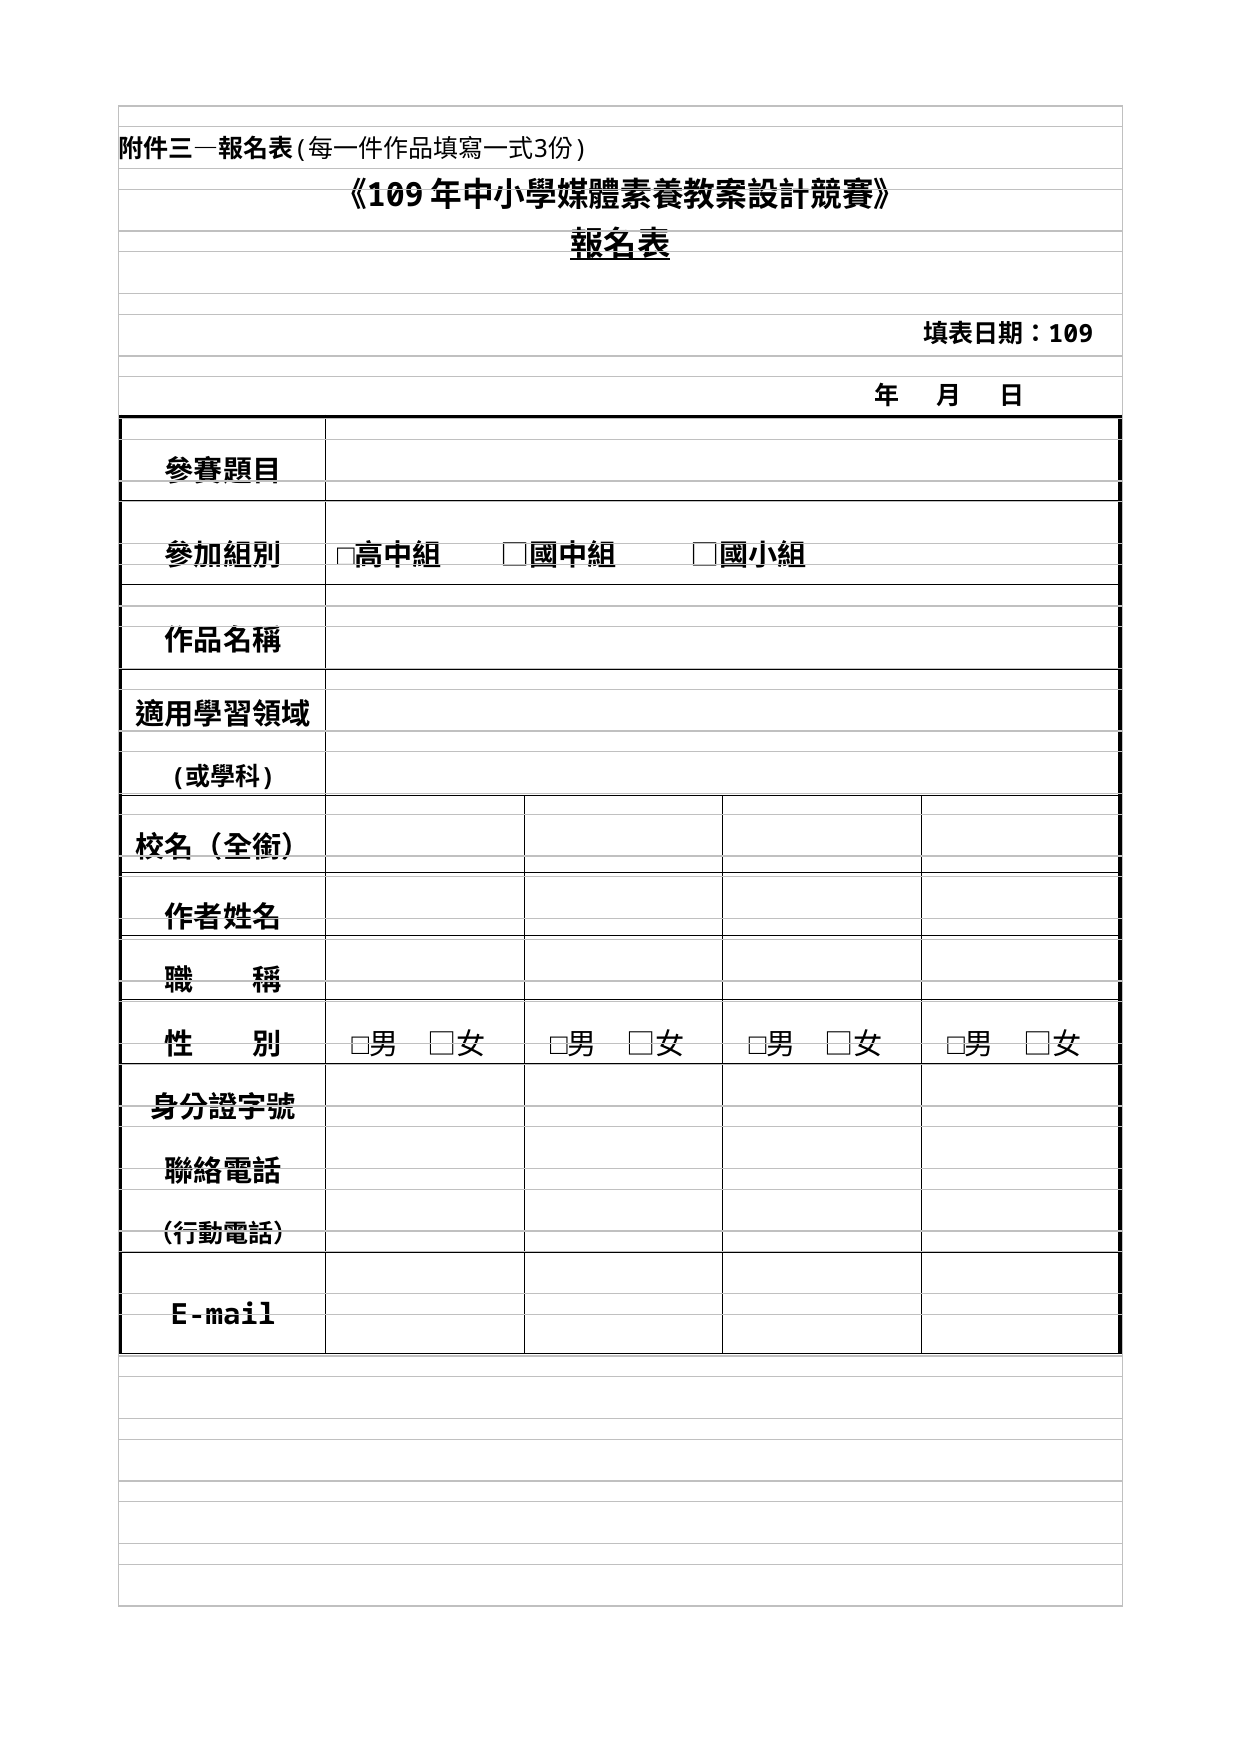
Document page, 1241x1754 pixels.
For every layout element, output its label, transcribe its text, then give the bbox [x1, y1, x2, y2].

text 《109年中小學媒體素養教案設計競賽》 [119, 169, 1122, 189]
table_cell 參加組別 [261, 544, 276, 564]
table_cell [326, 982, 524, 999]
table_cell [723, 919, 921, 935]
text [119, 294, 1122, 314]
table_cell [525, 857, 722, 872]
table_cell 參加組別 [122, 502, 325, 543]
table_cell 職 稱 [122, 982, 325, 999]
table_cell [922, 1232, 1118, 1251]
text 填表日期：109 [119, 315, 1122, 355]
table_cell 作者姓名 [122, 919, 325, 935]
text 報名表 [621, 232, 652, 251]
table_cell □男 □女 [749, 1044, 764, 1053]
table_cell □高中組 □國中組 □國小組 [326, 502, 1118, 543]
table_cell [525, 1294, 722, 1314]
table_cell [326, 1107, 524, 1126]
table_cell [525, 1190, 722, 1230]
table_cell 聯絡電話 （行動電話） [122, 1169, 325, 1189]
table_cell [525, 1169, 722, 1189]
table_cell [922, 1065, 1118, 1105]
table_cell □高中組 □國中組 □國小組 [765, 544, 788, 564]
table_cell [326, 1169, 524, 1189]
table_cell 參加組別 [220, 544, 234, 564]
table_cell [922, 1169, 1118, 1189]
table_cell [326, 877, 524, 918]
table_cell [723, 1065, 921, 1105]
text 附件三—報名表(每一件作品填寫一式3份) [119, 127, 1122, 168]
table_cell [122, 607, 325, 626]
table_cell [723, 940, 921, 980]
table_cell [723, 877, 921, 918]
text 報名表 [593, 252, 613, 258]
table_cell E-mail [122, 1253, 325, 1293]
table_cell [723, 1232, 921, 1251]
table_cell [326, 690, 1118, 730]
table_cell □高中組 □國中組 □國小組 [746, 544, 761, 564]
table_cell □高中組 □國中組 □國小組 [326, 565, 1118, 584]
table_cell [326, 1127, 524, 1168]
table_cell [525, 1315, 722, 1353]
text [119, 107, 1122, 126]
table_cell [122, 732, 325, 751]
table_cell [525, 796, 722, 814]
table_cell E-mail [122, 1315, 325, 1353]
table_cell [723, 815, 921, 855]
table_cell [525, 1232, 722, 1251]
table_cell 作者姓名 [122, 877, 325, 918]
table_cell [326, 857, 524, 872]
text 報名表 [656, 232, 1122, 251]
table_cell [922, 857, 1118, 872]
table_cell 參加組別 [249, 544, 257, 564]
table_cell [723, 1169, 921, 1189]
table_cell 身分證字號 [122, 1065, 325, 1105]
table_cell □男 □女 [922, 1002, 1118, 1043]
table_cell 聯絡電話 （行動電話） [122, 1232, 325, 1251]
table_cell [922, 1190, 1118, 1230]
table_cell 身分證字號 [122, 1107, 325, 1126]
table_cell (或學科) [122, 752, 325, 793]
text 報名表 [119, 232, 577, 251]
text 《109年中小學媒體素養教案設計競賽》 [119, 190, 1122, 216]
table_cell □高中組 □國中組 □國小組 [574, 544, 598, 564]
table_cell [326, 670, 1118, 689]
table_cell [122, 585, 325, 605]
table_cell □男 □女 [352, 1044, 367, 1053]
table_cell 校名（全銜） [122, 796, 325, 814]
table_cell [326, 1065, 524, 1105]
table_cell □男 □女 [828, 1032, 849, 1043]
table_cell □高中組 □國中組 □國小組 [438, 544, 503, 564]
table_cell [723, 857, 921, 872]
table_cell [922, 1253, 1118, 1293]
table_cell [326, 1253, 524, 1293]
table_header [326, 440, 1118, 480]
table_cell [326, 752, 1118, 793]
table_cell □男 □女 [922, 1044, 1118, 1062]
table_cell 性 別 [122, 1002, 325, 1043]
table_cell E-mail [122, 1294, 325, 1314]
table_cell □男 □女 [723, 1044, 921, 1062]
table_cell [326, 919, 524, 935]
table_cell □高中組 □國中組 □國小組 [613, 544, 693, 564]
text [119, 289, 1122, 293]
table_cell [326, 585, 1118, 605]
table_cell [326, 1294, 524, 1314]
table_cell □高中組 □國中組 □國小組 [556, 544, 571, 564]
table_cell [723, 982, 921, 999]
table_cell [122, 670, 325, 689]
table_cell □男 □女 [525, 1044, 722, 1062]
table_cell [525, 815, 722, 855]
table_cell [922, 940, 1118, 980]
table_header 參賽題目 [122, 440, 325, 480]
table_header [326, 419, 1118, 439]
table_header [326, 482, 1118, 499]
table_cell [723, 1127, 921, 1168]
table_cell [525, 1065, 722, 1105]
table_cell 性 別 [122, 1044, 325, 1062]
table_cell 職 稱 [122, 940, 325, 980]
table_header 參賽題目 [122, 482, 325, 499]
table_cell □高中組 □國中組 □國小組 [694, 544, 715, 564]
table_cell □男 □女 [1027, 1032, 1048, 1043]
table_cell [922, 919, 1118, 935]
table_cell □男 □女 [525, 1002, 722, 1043]
table_cell [326, 627, 1118, 668]
table_cell [723, 1107, 921, 1126]
table_cell [525, 1253, 722, 1293]
text [119, 357, 1122, 376]
table_cell [922, 1107, 1118, 1126]
text 報名表 [119, 216, 1122, 230]
table_cell [922, 815, 1118, 855]
table_cell □男 □女 [828, 1044, 849, 1053]
table_cell [922, 982, 1118, 999]
table_cell 作品名稱 [122, 627, 325, 668]
table_cell 校名（全銜） [122, 815, 325, 855]
table_cell 參加組別 [279, 544, 325, 564]
table_cell □高中組 □國中組 □國小組 [399, 544, 423, 564]
table_cell [525, 877, 722, 918]
table_cell □男 □女 [431, 1032, 452, 1043]
table_cell [326, 815, 524, 855]
text 報名表 [581, 232, 587, 251]
text 報名表 [119, 252, 1122, 264]
table_header 參賽題目 [122, 419, 325, 439]
table_cell 適用學習領域 [122, 690, 325, 730]
table_cell [525, 1107, 722, 1126]
table_cell [525, 1127, 722, 1168]
table_cell [525, 940, 722, 980]
table_cell □男 □女 [630, 1032, 651, 1043]
table_cell [922, 796, 1118, 814]
table_cell □男 □女 [948, 1044, 963, 1053]
table_cell [326, 796, 524, 814]
text 報名表 [591, 232, 615, 251]
table_cell [326, 1315, 524, 1353]
table_cell [723, 1315, 921, 1353]
table_cell [723, 1190, 921, 1230]
table_cell □男 □女 [723, 1002, 921, 1043]
table_cell [326, 1232, 524, 1251]
table_cell 聯絡電話 （行動電話） [122, 1127, 325, 1168]
table_cell [326, 732, 1118, 751]
table_cell □男 □女 [551, 1044, 566, 1053]
text 報名表 [633, 252, 645, 258]
table_cell 參加組別 [122, 544, 198, 564]
table_cell [723, 1294, 921, 1314]
table_cell 校名（全銜） [122, 857, 325, 872]
table_cell □男 □女 [326, 1002, 524, 1043]
table_cell □高中組 □國中組 □國小組 [326, 544, 396, 564]
table_cell □高中組 □國中組 □國小組 [803, 544, 1118, 564]
table_cell [922, 1315, 1118, 1353]
table_cell 參加組別 [122, 565, 325, 584]
table_cell □男 □女 [1027, 1044, 1048, 1053]
table_cell □男 □女 [431, 1044, 452, 1053]
table_cell [326, 1190, 524, 1230]
text 年 月 日 [119, 377, 1122, 414]
table_cell □男 □女 [326, 1044, 524, 1062]
table_cell [922, 877, 1118, 918]
table_cell 聯絡電話 （行動電話） [122, 1190, 325, 1230]
table_cell 參加組別 [229, 544, 237, 564]
table_cell [326, 607, 1118, 626]
table_cell [525, 982, 722, 999]
table_cell [922, 1127, 1118, 1168]
table_cell □高中組 □國中組 □國小組 [504, 544, 525, 564]
table_cell [326, 940, 524, 980]
table_cell [723, 1253, 921, 1293]
table_cell [723, 796, 921, 814]
table_cell [525, 919, 722, 935]
table_cell [922, 1294, 1118, 1314]
table_cell □男 □女 [630, 1044, 651, 1053]
